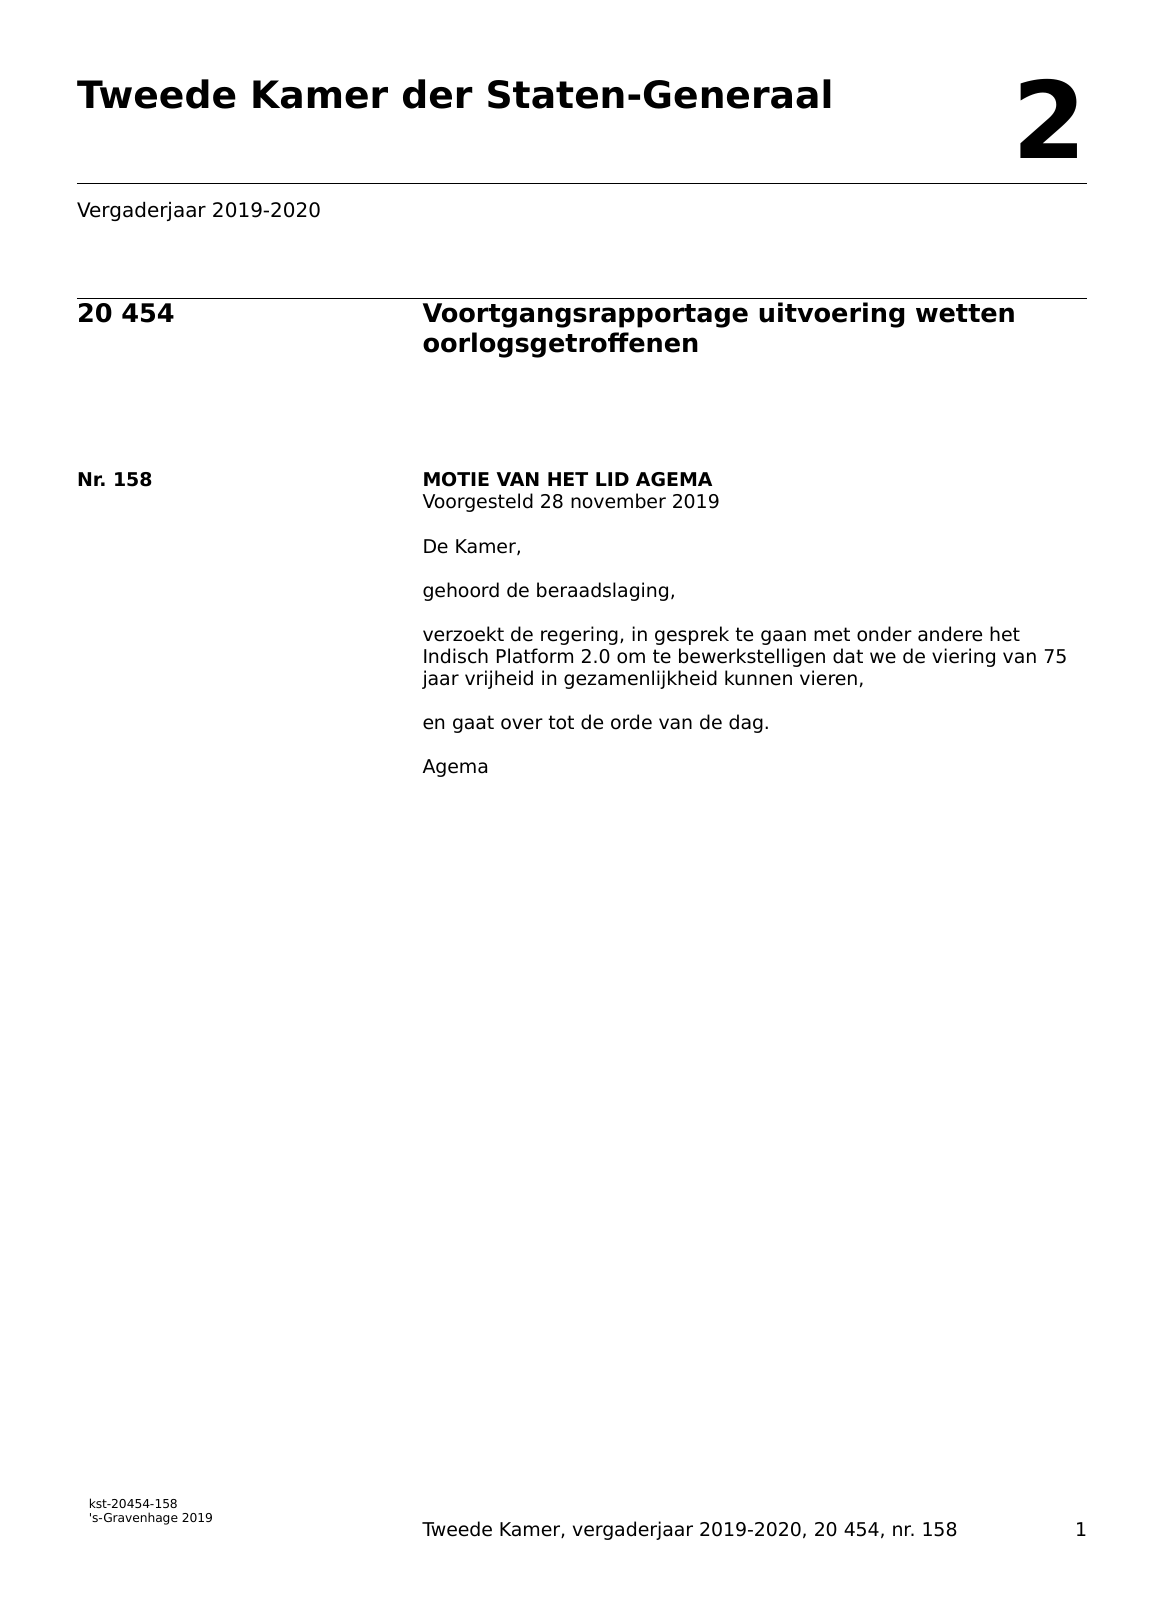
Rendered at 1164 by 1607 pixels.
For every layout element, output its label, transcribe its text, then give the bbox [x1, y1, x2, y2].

text De Kamer, [422, 536, 1087, 557]
text verzoekt de regering, in gesprek te gaan met onder andere het Indisch Platform 2.0 om te bewerkstelligen dat we de viering van 75 jaar vrijheid in gezamenlijkheid kunnen vieren, [422, 624, 1087, 690]
text 's-Gravenhage 2019 [88, 1511, 323, 1525]
subtitle 20 454 Voortgangsrapportage uitvoering wetten oorlogsgetroffenen [77, 299, 1087, 358]
subtitle Nr. 158 MOTIE VAN HET LID AGEMA [77, 469, 1087, 491]
text Voorgesteld 28 november 2019 [422, 491, 1087, 513]
text Agema [422, 756, 1087, 778]
table_header 2 [886, 59, 1087, 183]
text gehoord de beraadslaging, [422, 580, 1087, 602]
table_header Tweede Kamer der Staten-Generaal [77, 59, 886, 183]
text en gaat over tot de orde van de dag. [422, 712, 1087, 734]
table_cell Vergaderjaar 2019-2020 [77, 184, 1087, 298]
text kst-20454-158 [88, 1497, 323, 1511]
